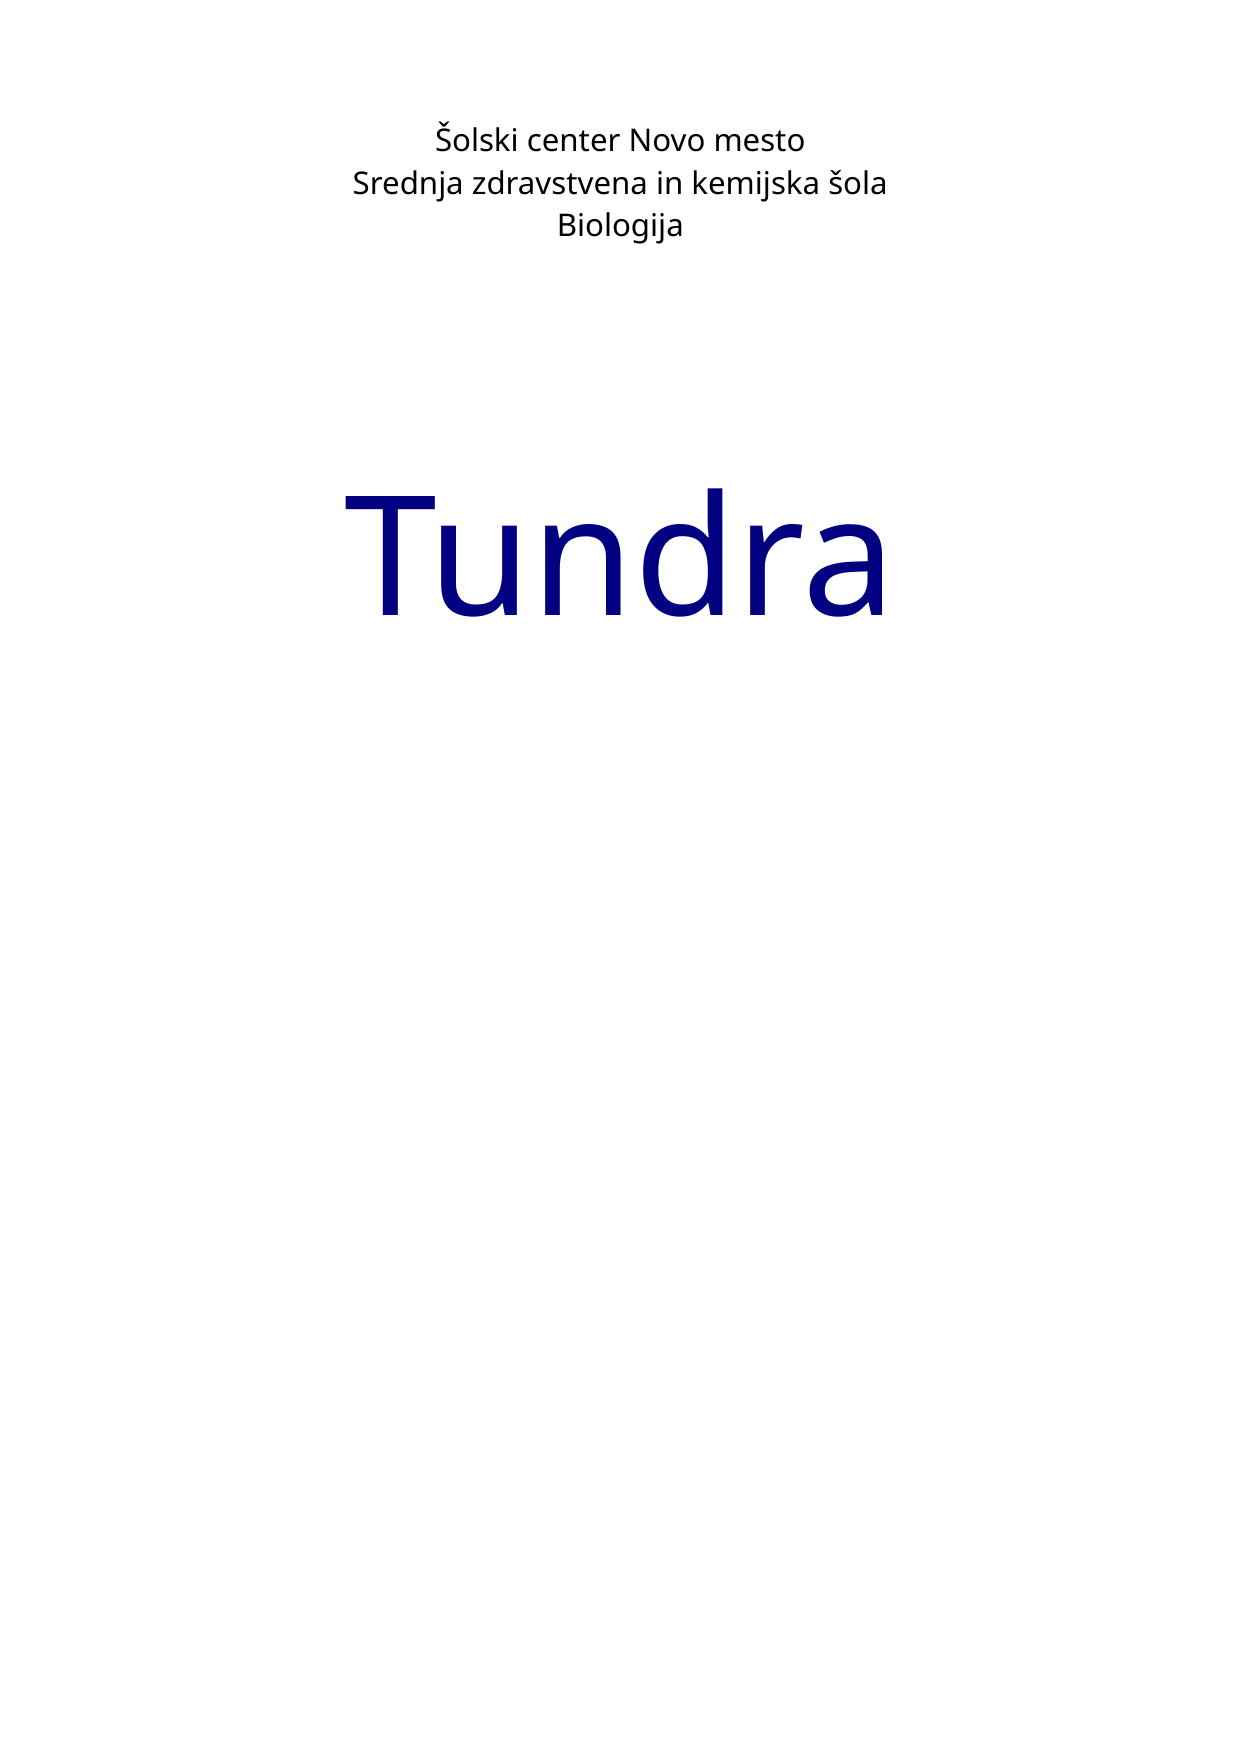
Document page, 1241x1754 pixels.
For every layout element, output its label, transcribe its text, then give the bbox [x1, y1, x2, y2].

text Biologija [118, 203, 1122, 246]
text Srednja zdravstvena in kemijska šola [118, 161, 1122, 203]
text Tundra [118, 438, 1122, 664]
text Šolski center Novo mesto [118, 118, 1122, 161]
